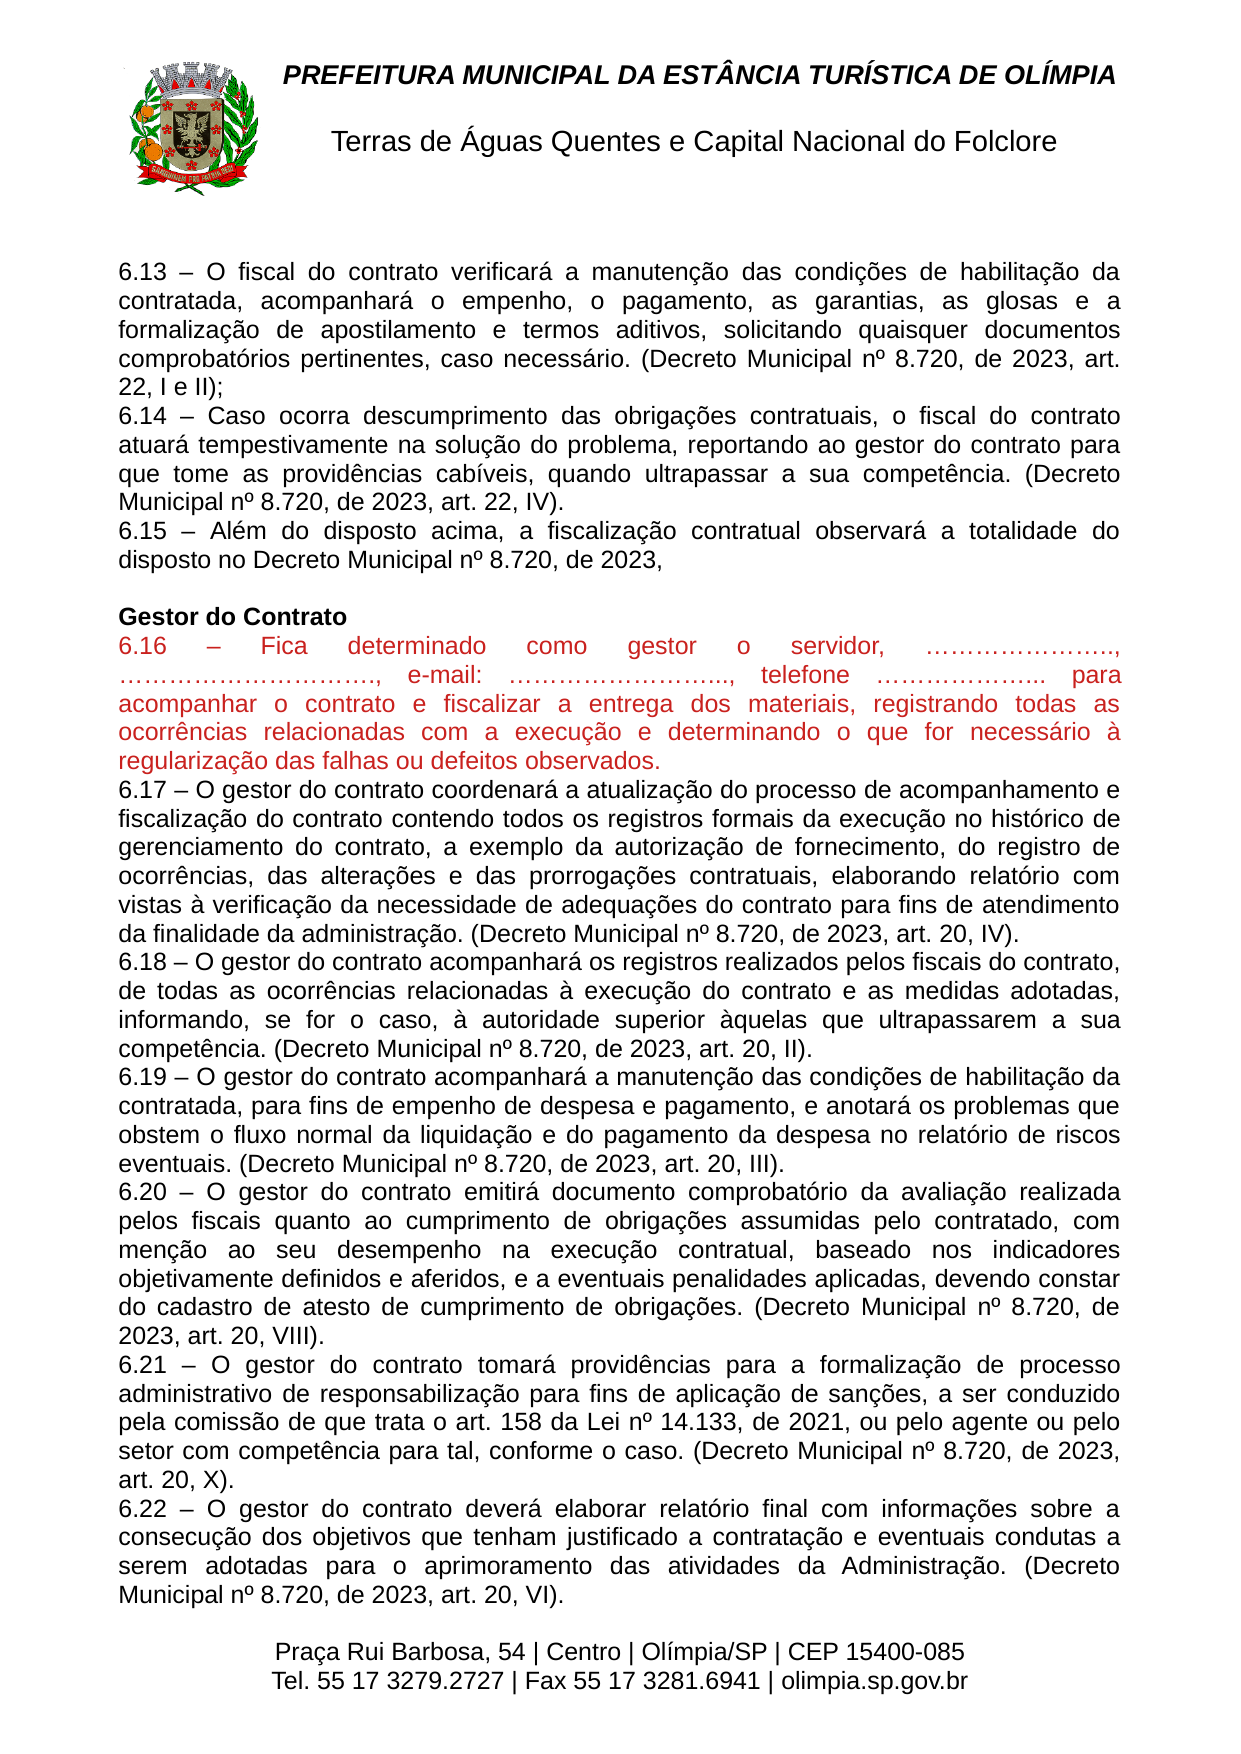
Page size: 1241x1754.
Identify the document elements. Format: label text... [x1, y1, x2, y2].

list 6.16 – Fica determinado como gestor o servidor, ………………….., …………………………., e-mail: ……………………..., telefone ………………... para acompanhar o contrato e fiscalizar a entrega dos materiais, registrando todas as ocorrências relacionadas com a execução e determinando o que for necessário à regularização das falhas ou defeitos observados. [118, 631, 1122, 775]
list 6.13 – O fiscal do contrato verificará a manutenção das condições de habilitação da contratada, acompanhará o empenho, o pagamento, as garantias, as glosas e a formalização de apostilamento e termos aditivos, solicitando quaisquer documentos comprobatórios pertinentes, caso necessário. (Decreto Municipal nº 8.720, de 2023, art. 22, I e II); [118, 257, 1122, 401]
subtitle Gestor do Contrato [118, 602, 1122, 631]
list 6.18 – O gestor do contrato acompanhará os registros realizados pelos fiscais do contrato, de todas as ocorrências relacionadas à execução do contrato e as medidas adotadas, informando, se for o caso, à autoridade superior àquelas que ultrapassarem a sua competência. (Decreto Municipal nº 8.720, de 2023, art. 20, II). [118, 947, 1122, 1062]
list 6.20 – O gestor do contrato emitirá documento comprobatório da avaliação realizada pelos fiscais quanto ao cumprimento de obrigações assumidas pelo contratado, com menção ao seu desempenho na execução contratual, baseado nos indicadores objetivamente definidos e aferidos, e a eventuais penalidades aplicadas, devendo constar do cadastro de atesto de cumprimento de obrigações. (Decreto Municipal nº 8.720, de 2023, art. 20, VIII). [118, 1177, 1122, 1350]
list 6.14 – Caso ocorra descumprimento das obrigações contratuais, o fiscal do contrato atuará tempestivamente na solução do problema, reportando ao gestor do contrato para que tome as providências cabíveis, quando ultrapassar a sua competência. (Decreto Municipal nº 8.720, de 2023, art. 22, IV). [118, 401, 1122, 516]
list 6.22 – O gestor do contrato deverá elaborar relatório final com informações sobre a consecução dos objetivos que tenham justificado a contratação e eventuais condutas a serem adotadas para o aprimoramento das atividades da Administração. (Decreto Municipal nº 8.720, de 2023, art. 20, VI). [118, 1493, 1122, 1608]
picture [121, 59, 267, 200]
list 6.19 – O gestor do contrato acompanhará a manutenção das condições de habilitação da contratada, para fins de empenho de despesa e pagamento, e anotará os problemas que obstem o fluxo normal da liquidação e do pagamento da despesa no relatório de riscos eventuais. (Decreto Municipal nº 8.720, de 2023, art. 20, III). [118, 1062, 1122, 1177]
list 6.17 – O gestor do contrato coordenará a atualização do processo de acompanhamento e fiscalização do contrato contendo todos os registros formais da execução no histórico de gerenciamento do contrato, a exemplo da autorização de fornecimento, do registro de ocorrências, das alterações e das prorrogações contratuais, elaborando relatório com vistas à verificação da necessidade de adequações do contrato para fins de atendimento da finalidade da administração. (Decreto Municipal nº 8.720, de 2023, art. 20, IV). [118, 775, 1122, 947]
list 6.15 – Além do disposto acima, a fiscalização contratual observará a totalidade do disposto no Decreto Municipal nº 8.720, de 2023, [118, 516, 1122, 573]
list 6.21 – O gestor do contrato tomará providências para a formalização de processo administrativo de responsabilização para fins de aplicação de sanções, a ser conduzido pela comissão de que trata o art. 158 da Lei nº 14.133, de 2021, ou pelo agente ou pelo setor com competência para tal, conforme o caso. (Decreto Municipal nº 8.720, de 2023, art. 20, X). [118, 1350, 1122, 1493]
